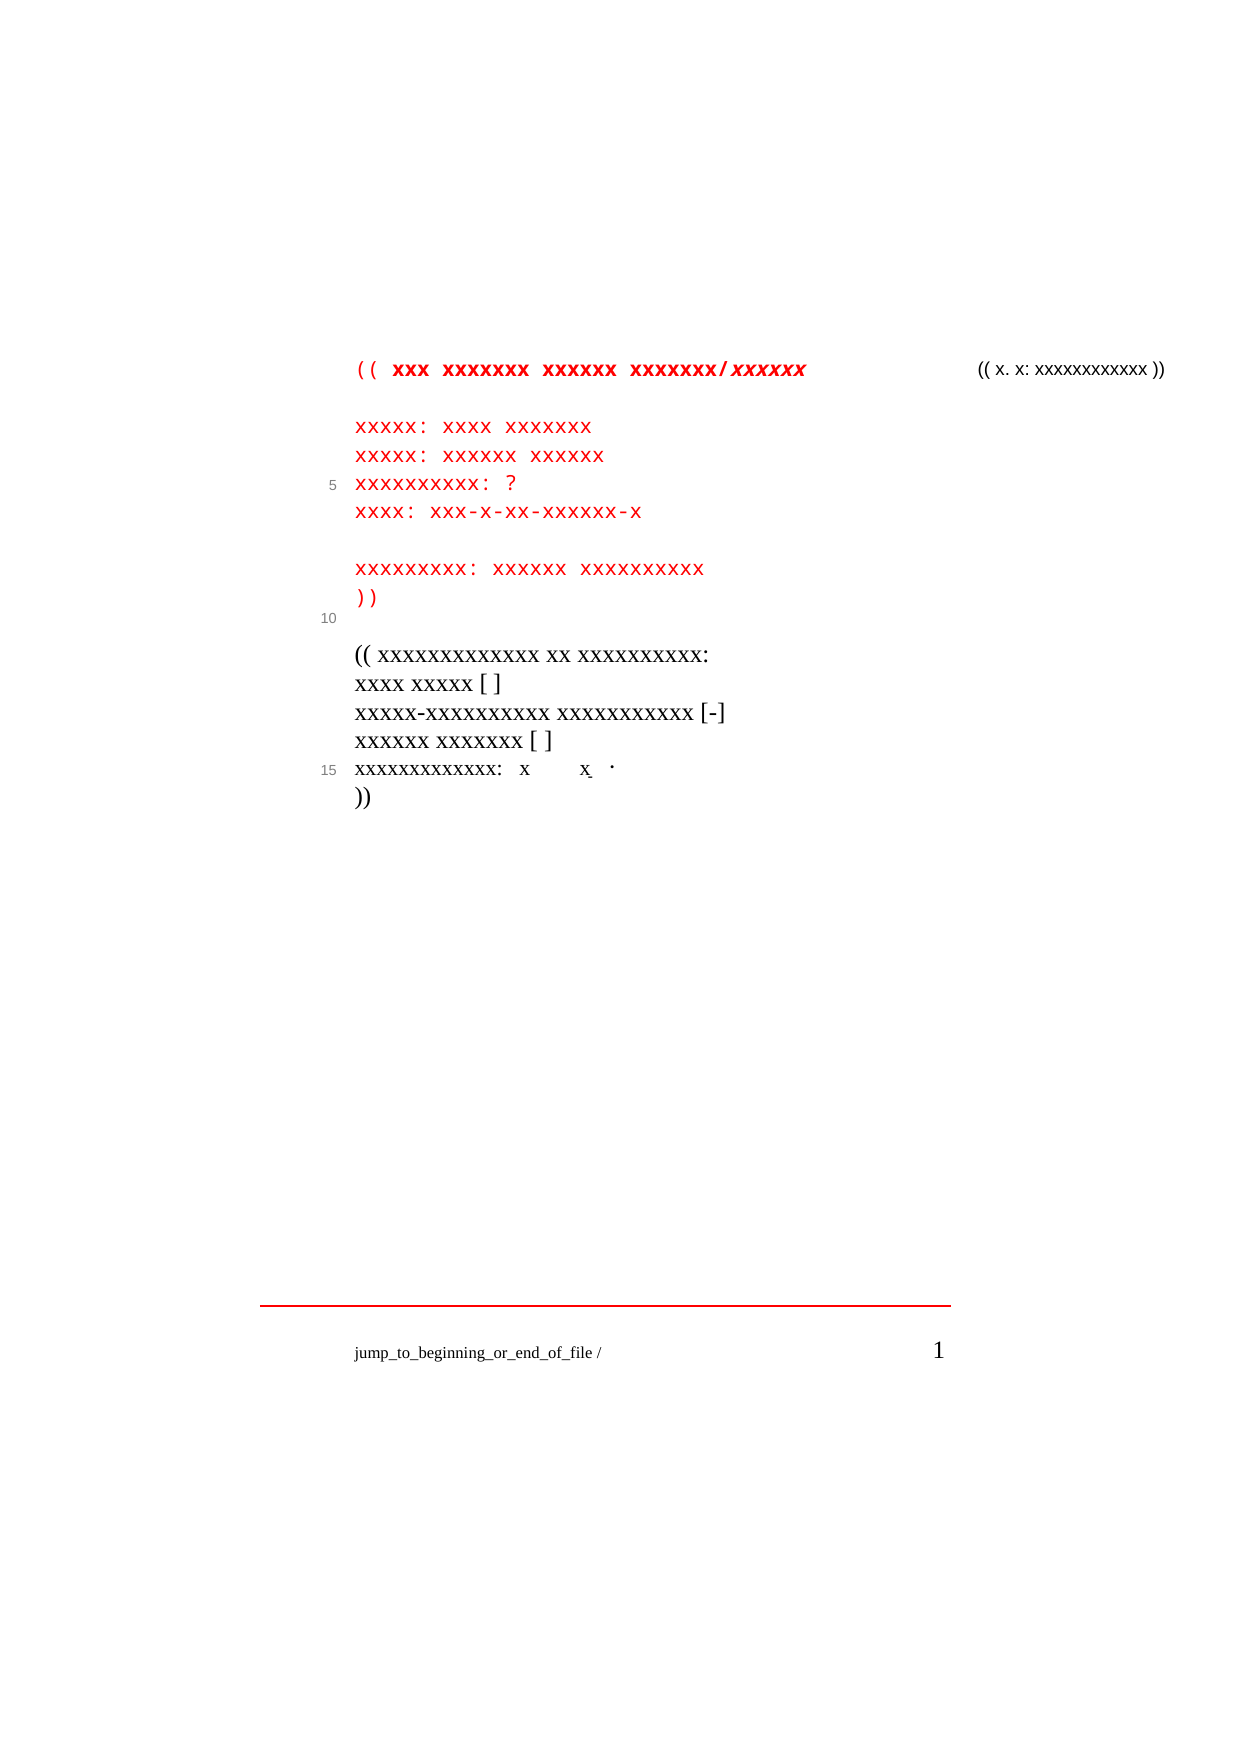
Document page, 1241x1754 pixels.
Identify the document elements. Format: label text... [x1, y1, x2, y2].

text )) [354, 582, 945, 610]
text xxxxxxxxx: xxxxxx xxxxxxxxxx [354, 553, 945, 582]
text xxxx: xxx-x-xx-xxxxxx-x [354, 497, 945, 525]
text xxxxxxxxxx: ? [354, 468, 945, 497]
text xxxxx: xxxxxx xxxxxx [354, 440, 945, 468]
text (( x. x: xxxxxxxxxxxx )) [977, 357, 1207, 379]
text (( xxxxxxxxxxxxx xx xxxxxxxxxx: [354, 639, 945, 668]
text (( xxx xxxxxxx xxxxxx xxxxxxx/xxxxxx [354, 354, 945, 383]
text xxxxxx xxxxxxx [ ] [354, 725, 945, 754]
text xxxxxxxxxxxxx: x xַ ∙ [354, 754, 945, 781]
text xxxxx-xxxxxxxxxx xxxxxxxxxxx [‑] [354, 697, 945, 725]
text )) [354, 781, 945, 810]
text xxxx xxxxx [ ] [354, 668, 945, 697]
text xxxxx: xxxx xxxxxxx [354, 411, 945, 440]
